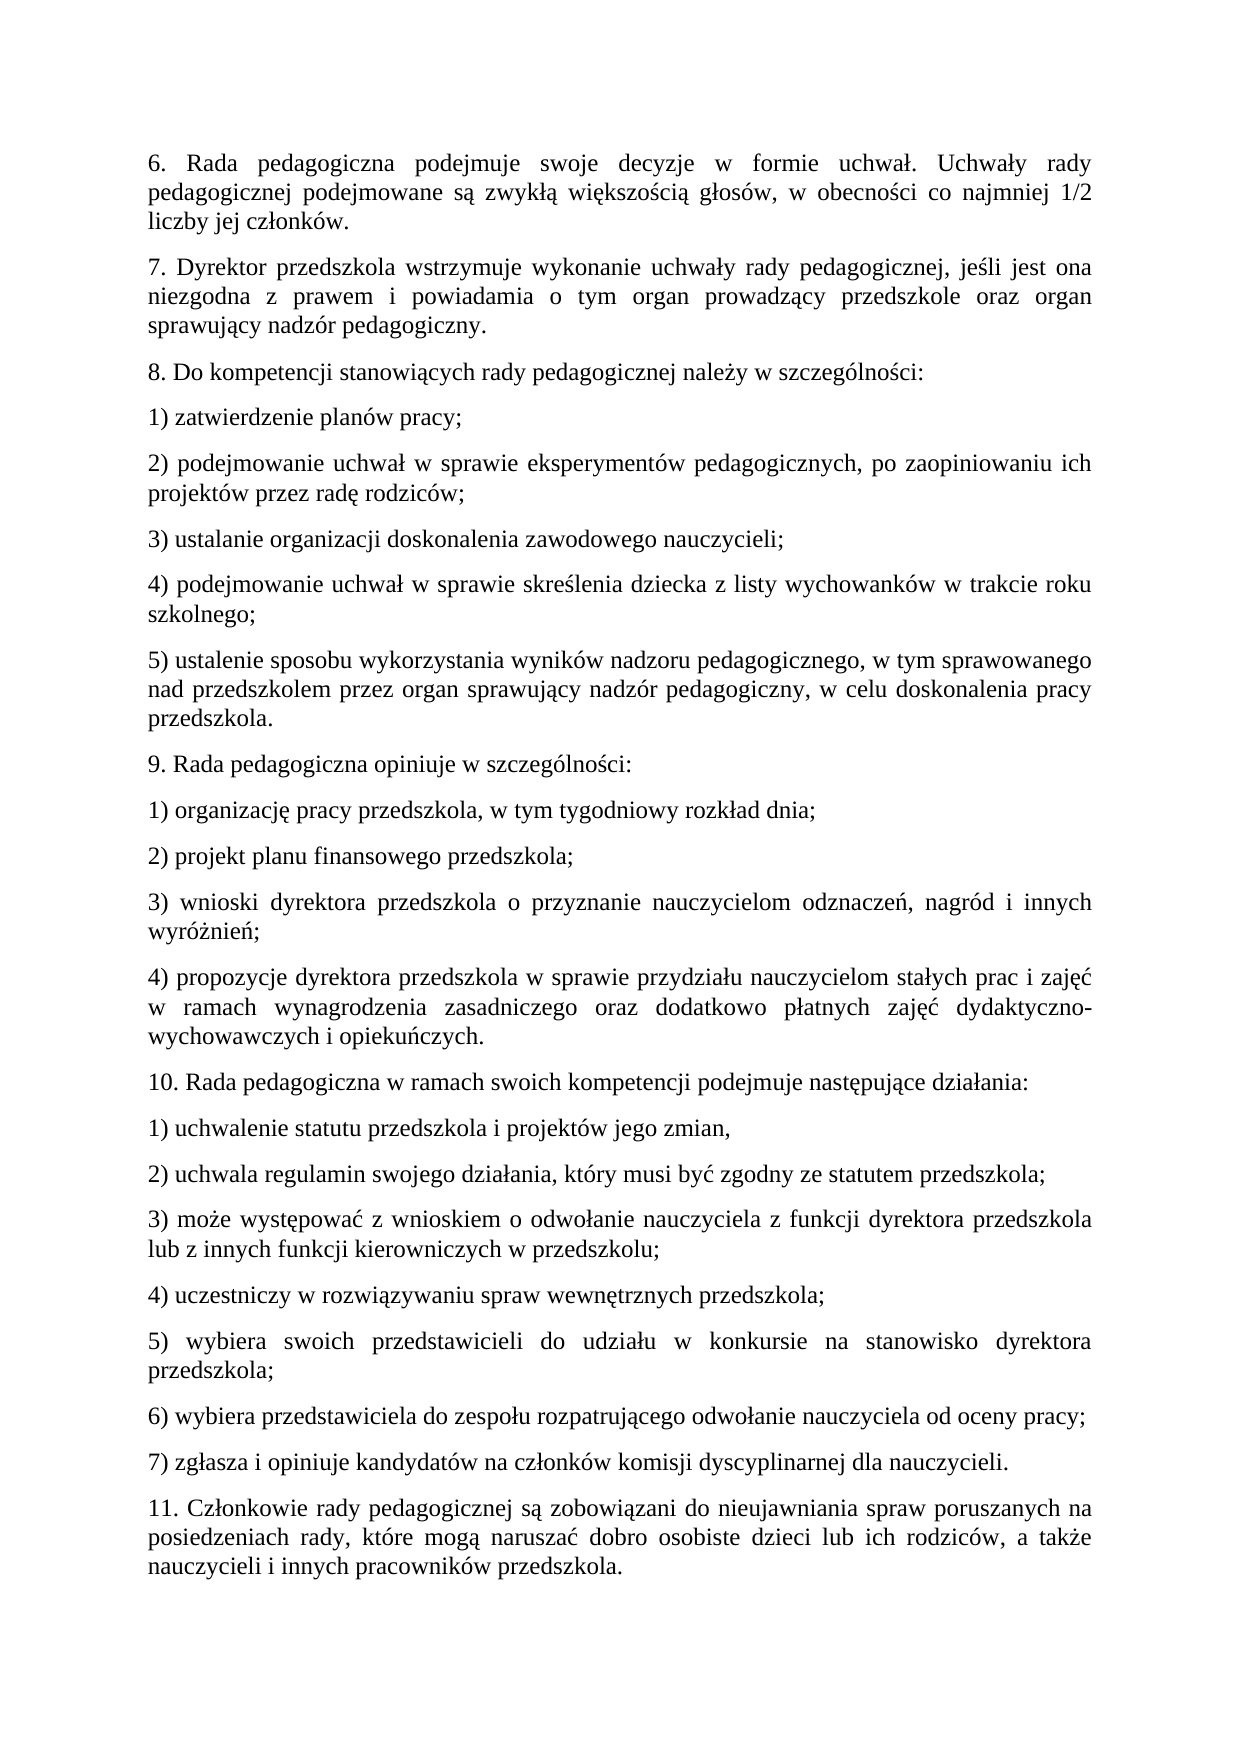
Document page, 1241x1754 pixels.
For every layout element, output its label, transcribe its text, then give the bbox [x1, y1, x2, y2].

text 3) ustalanie organizacji doskonalenia zawodowego nauczycieli; [148, 524, 1093, 552]
text 2) uchwala regulamin swojego działania, który musi być zgodny ze statutem przedszkola; [148, 1159, 1093, 1187]
text 10. Rada pedagogiczna w ramach swoich kompetencji podejmuje następujące działania: [148, 1067, 1093, 1096]
text 2) projekt planu finansowego przedszkola; [148, 841, 1093, 870]
text 3) może występować z wnioskiem o odwołanie nauczyciela z funkcji dyrektora przedszkola lub z innych funkcji kierowniczych w przedszkolu; [148, 1204, 1093, 1263]
text 9. Rada pedagogiczna opiniuje w szczególności: [148, 749, 1093, 778]
text 11. Członkowie rady pedagogicznej są zobowiązani do nieujawniania spraw poruszanych na posiedzeniach rady, które mogą naruszać dobro osobiste dzieci lub ich rodziców, a także nauczycieli i innych pracowników przedszkola. [148, 1493, 1093, 1580]
text 5) ustalenie sposobu wykorzystania wyników nadzoru pedagogicznego, w tym sprawowanego nad przedszkolem przez organ sprawujący nadzór pedagogiczny, w celu doskonalenia pracy przedszkola. [148, 645, 1093, 732]
text 7) zgłasza i opiniuje kandydatów na członków komisji dyscyplinarnej dla nauczycieli. [148, 1447, 1093, 1476]
text 1) zatwierdzenie planów pracy; [148, 402, 1093, 431]
text 1) uchwalenie statutu przedszkola i projektów jego zmian, [148, 1113, 1093, 1141]
text 5) wybiera swoich przedstawicieli do udziału w konkursie na stanowisko dyrektora przedszkola; [148, 1326, 1093, 1384]
text 4) podejmowanie uchwał w sprawie skreślenia dziecka z listy wychowanków w trakcie roku szkolnego; [148, 569, 1093, 628]
text 4) propozycje dyrektora przedszkola w sprawie przydziału nauczycielom stałych prac i zajęć w ramach wynagrodzenia zasadniczego oraz dodatkowo płatnych zajęć dydaktyczno-wychowawczych i opiekuńczych. [148, 962, 1093, 1049]
text 4) uczestniczy w rozwiązywaniu spraw wewnętrznych przedszkola; [148, 1280, 1093, 1308]
text 6. Rada pedagogiczna podejmuje swoje decyzje w formie uchwał. Uchwały rady pedagogicznej podejmowane są zwykłą większością głosów, w obecności co najmniej 1/2 liczby jej członków. [148, 148, 1093, 235]
text 2) podejmowanie uchwał w sprawie eksperymentów pedagogicznych, po zaopiniowaniu ich projektów przez radę rodziców; [148, 448, 1093, 506]
text 1) organizację pracy przedszkola, w tym tygodniowy rozkład dnia; [148, 795, 1093, 824]
text 6) wybiera przedstawiciela do zespołu rozpatrującego odwołanie nauczyciela od oceny pracy; [148, 1401, 1093, 1430]
text 3) wnioski dyrektora przedszkola o przyznanie nauczycielom odznaczeń, nagród i innych wyróżnień; [148, 887, 1093, 945]
text 7. Dyrektor przedszkola wstrzymuje wykonanie uchwały rady pedagogicznej, jeśli jest ona niezgodna z prawem i powiadamia o tym organ prowadzący przedszkole oraz organ sprawujący nadzór pedagogiczny. [148, 252, 1093, 339]
text 8. Do kompetencji stanowiących rady pedagogicznej należy w szczególności: [148, 357, 1093, 385]
